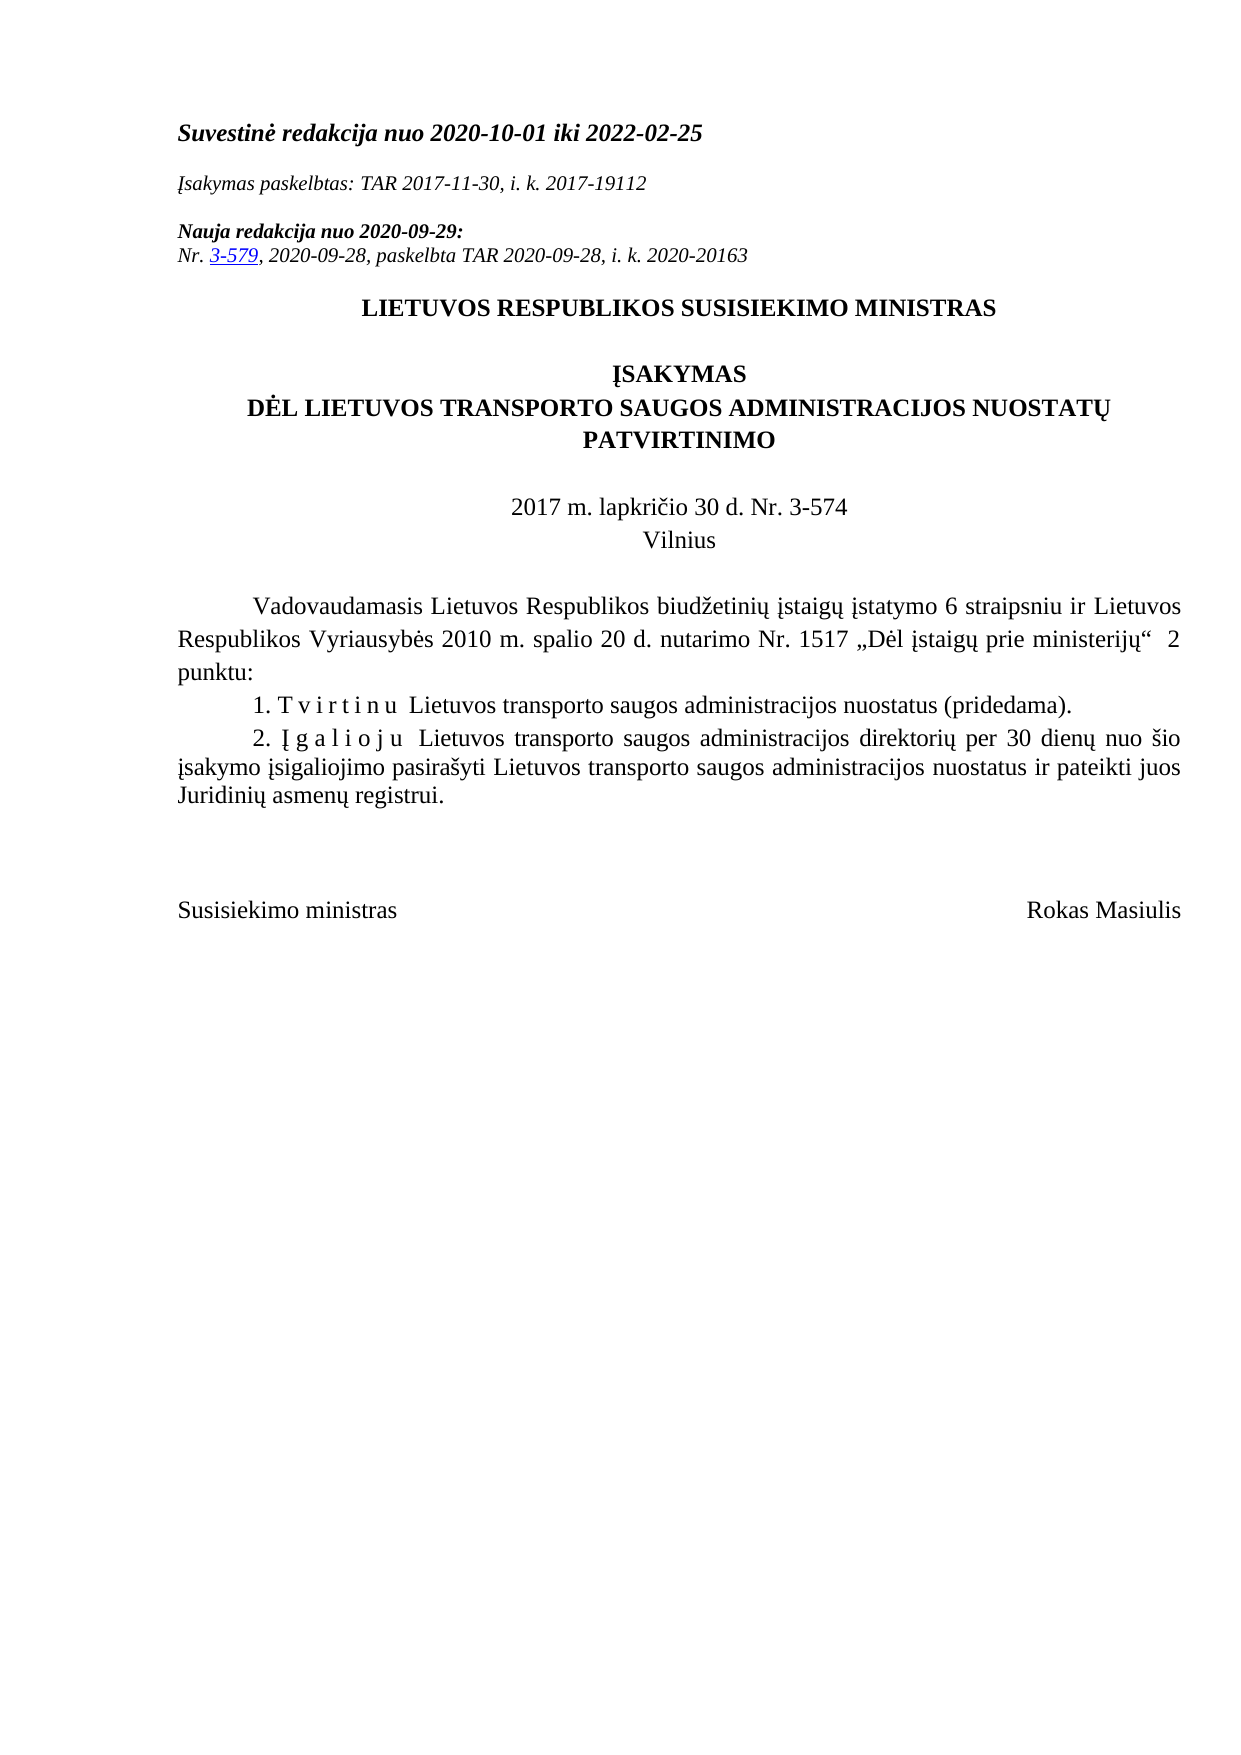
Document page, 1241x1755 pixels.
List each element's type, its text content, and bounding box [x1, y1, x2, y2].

text 2. Įgalioju Lietuvos transporto saugos administracijos direktorių per 30 dienų nuo šio įsakymo įsigaliojimo pasirašyti Lietuvos transporto saugos administracijos nuostatus ir pateikti juos Juridinių asmenų registrui. [177, 723, 1181, 809]
text Nr. 3-579, 2020-09-28, paskelbta TAR 2020-09-28, i. k. 2020-20163 [177, 243, 1181, 267]
text Vadovaudamasis Lietuvos Respublikos biudžetinių įstaigų įstatymo 6 straipsniu ir Lietuvos Respublikos Vyriausybės 2010 m. spalio 20 d. nutarimo Nr. 1517 „Dėl įstaigų prie ministerijų“ 2 punktu: [177, 591, 1181, 686]
text Suvestinė redakcija nuo 2020-10-01 iki 2022-02-25 [177, 118, 1181, 147]
text ĮSAKYMAS [177, 359, 1181, 388]
text LIETUVOS RESPUBLIKOS SUSISIEKIMO MINISTRAS [177, 293, 1181, 322]
text 1. Tvirtinu Lietuvos transporto saugos administracijos nuostatus (pridedama). [177, 690, 1181, 718]
text Susisiekimo ministras Rokas Masiulis [177, 895, 1181, 924]
text Nauja redakcija nuo 2020-09-29: [177, 219, 1181, 243]
text Įsakymas paskelbtas: TAR 2017-11-30, i. k. 2017-19112 [177, 171, 1181, 195]
text DĖL LIETUVOS TRANSPORTO SAUGOS ADMINISTRACIJOS NUOSTATŲ PATVIRTINIMO [177, 393, 1181, 454]
text 2017 m. lapkričio 30 d. Nr. 3-574 Vilnius [177, 492, 1181, 553]
